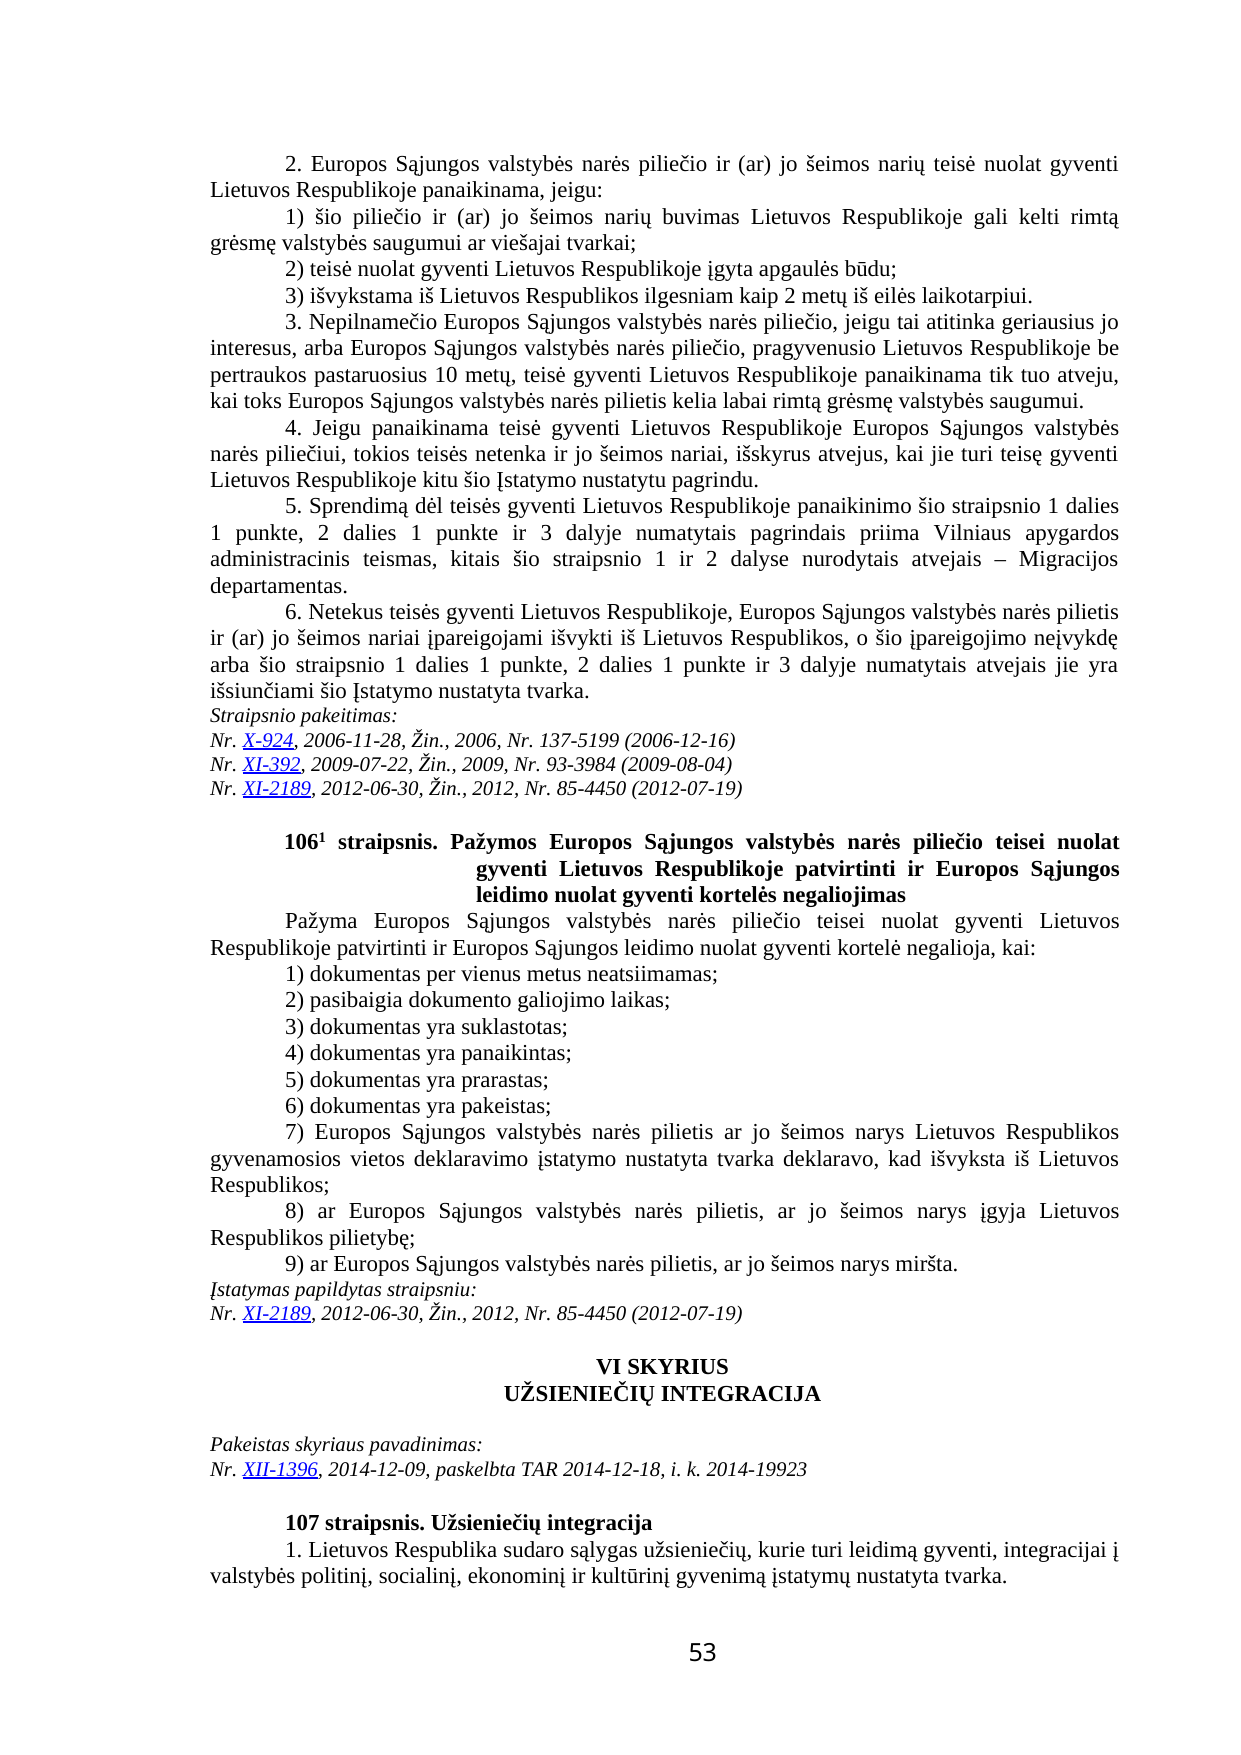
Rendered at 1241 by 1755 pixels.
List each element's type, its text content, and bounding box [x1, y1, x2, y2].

text Nr. XI-2189, 2012-06-30, Žin., 2012, Nr. 85-4450 (2012-07-19) [210, 1301, 1120, 1324]
text 9) ar Europos Sąjungos valstybės narės pilietis, ar jo šeimos narys miršta. [210, 1250, 1120, 1276]
text 7) Europos Sąjungos valstybės narės pilietis ar jo šeimos narys Lietuvos Respublikos gyvenamosios vietos deklaravimo įstatymo nustatyta tvarka deklaravo, kad išvyksta iš Lietuvos Respublikos; [210, 1118, 1120, 1197]
text 5. Sprendimą dėl teisės gyventi Lietuvos Respublikoje panaikinimo šio straipsnio 1 dalies 1 punkte, 2 dalies 1 punkte ir 3 dalyje numatytais pagrindais priima Vilniaus apygardos administracinis teismas, kitais šio straipsnio 1 ir 2 dalyse nurodytais atvejais – Migracijos departamentas. [210, 493, 1120, 598]
text Nr. XI-392, 2009-07-22, Žin., 2009, Nr. 93-3984 (2009-08-04) [210, 752, 1120, 776]
text Straipsnio pakeitimas: [210, 703, 1120, 727]
text VI SKYRIUS [210, 1353, 1120, 1380]
text Nr. XI-2189, 2012-06-30, Žin., 2012, Nr. 85-4450 (2012-07-19) [210, 776, 1120, 800]
text Nr. XII-1396, 2014-12-09, paskelbta TAR 2014-12-18, i. k. 2014-19923 [210, 1456, 1120, 1481]
text 107 straipsnis. Užsieniečių integracija [210, 1509, 1120, 1536]
text UŽSIENIEČIŲ INTEGRACIJA [210, 1380, 1120, 1406]
text 5) dokumentas yra prarastas; [210, 1066, 1120, 1092]
text 1061 straipsnis. Pažymos Europos Sąjungos valstybės narės piliečio teisei nuolat gyventi Lietuvos Respublikoje patvirtinti ir Europos Sąjungos leidimo nuolat gyventi kortelės negaliojimas [284, 828, 1120, 907]
text 2) teisė nuolat gyventi Lietuvos Respublikoje įgyta apgaulės būdu; [210, 255, 1120, 282]
text 3) dokumentas yra suklastotas; [210, 1013, 1120, 1039]
text 6. Netekus teisės gyventi Lietuvos Respublikoje, Europos Sąjungos valstybės narės pilietis ir (ar) jo šeimos nariai įpareigojami išvykti iš Lietuvos Respublikos, o šio įpareigojimo neįvykdę arba šio straipsnio 1 dalies 1 punkte, 2 dalies 1 punkte ir 3 dalyje numatytais atvejais jie yra išsiunčiami šio Įstatymo nustatyta tvarka. [210, 598, 1120, 703]
text 3. Nepilnamečio Europos Sąjungos valstybės narės piliečio, jeigu tai atitinka geriausius jo interesus, arba Europos Sąjungos valstybės narės piliečio, pragyvenusio Lietuvos Respublikoje be pertraukos pastaruosius 10 metų, teisė gyventi Lietuvos Respublikoje panaikinama tik tuo atveju, kai toks Europos Sąjungos valstybės narės pilietis kelia labai rimtą grėsmę valstybės saugumui. [210, 308, 1120, 413]
text 2) pasibaigia dokumento galiojimo laikas; [210, 987, 1120, 1013]
text 4. Jeigu panaikinama teisė gyventi Lietuvos Respublikoje Europos Sąjungos valstybės narės piliečiui, tokios teisės netenka ir jo šeimos nariai, išskyrus atvejus, kai jie turi teisę gyventi Lietuvos Respublikoje kitu šio Įstatymo nustatytu pagrindu. [210, 413, 1120, 493]
text 6) dokumentas yra pakeistas; [210, 1092, 1120, 1118]
text 3) išvykstama iš Lietuvos Respublikos ilgesniam kaip 2 metų iš eilės laikotarpiui. [210, 282, 1120, 308]
text Pažyma Europos Sąjungos valstybės narės piliečio teisei nuolat gyventi Lietuvos Respublikoje patvirtinti ir Europos Sąjungos leidimo nuolat gyventi kortelė negalioja, kai: [210, 907, 1120, 960]
text Nr. X-924, 2006-11-28, Žin., 2006, Nr. 137-5199 (2006-12-16) [210, 727, 1120, 752]
text 1) šio piliečio ir (ar) jo šeimos narių buvimas Lietuvos Respublikoje gali kelti rimtą grėsmę valstybės saugumui ar viešajai tvarkai; [210, 203, 1120, 255]
text Įstatymas papildytas straipsniu: [210, 1276, 1120, 1301]
text 2. Europos Sąjungos valstybės narės piliečio ir (ar) jo šeimos narių teisė nuolat gyventi Lietuvos Respublikoje panaikinama, jeigu: [210, 150, 1120, 203]
text 4) dokumentas yra panaikintas; [210, 1039, 1120, 1066]
text Pakeistas skyriaus pavadinimas: [210, 1432, 1120, 1456]
text 8) ar Europos Sąjungos valstybės narės pilietis, ar jo šeimos narys įgyja Lietuvos Respublikos pilietybę; [210, 1197, 1120, 1250]
text 1) dokumentas per vienus metus neatsiimamas; [210, 960, 1120, 987]
text 1. Lietuvos Respublika sudaro sąlygas užsieniečių, kurie turi leidimą gyventi, integracijai į valstybės politinį, socialinį, ekonominį ir kultūrinį gyvenimą įstatymų nustatyta tvarka. [210, 1536, 1120, 1588]
